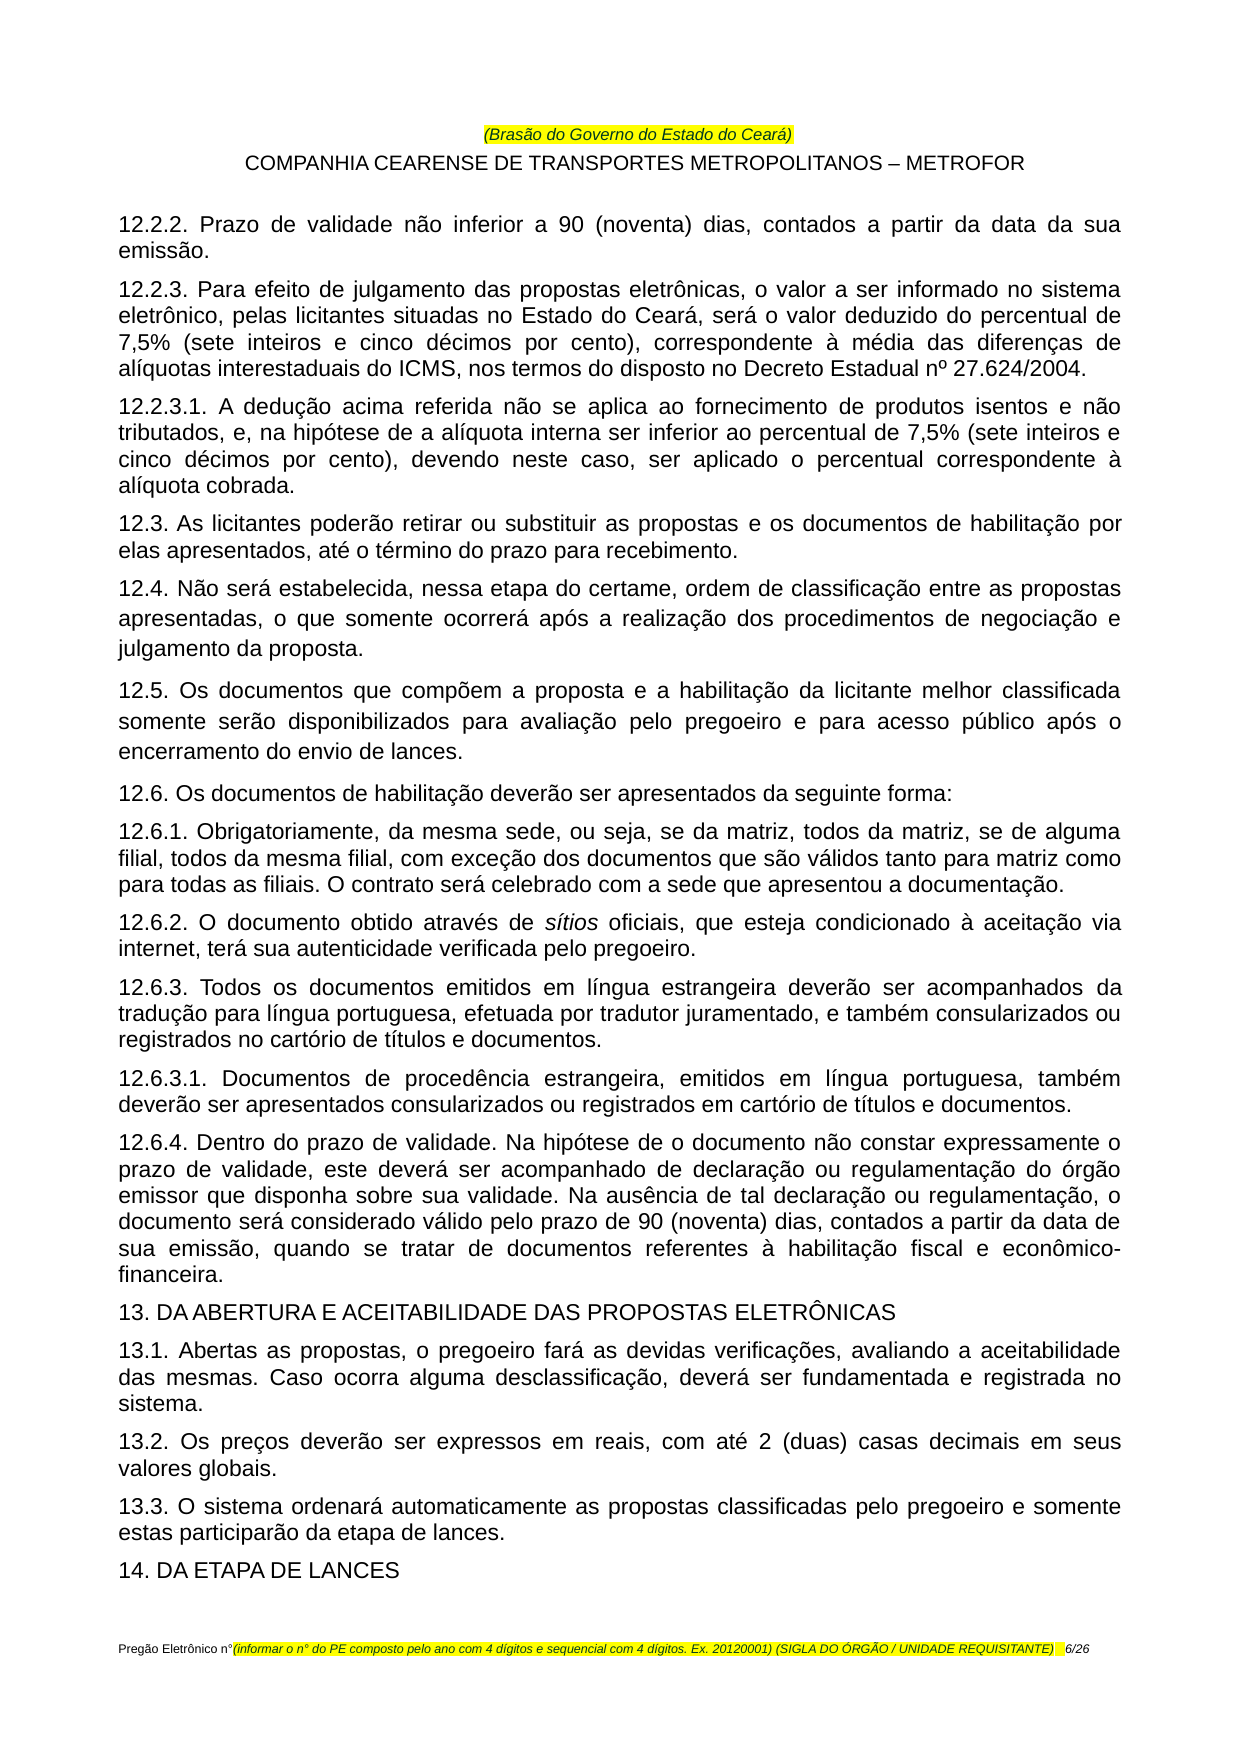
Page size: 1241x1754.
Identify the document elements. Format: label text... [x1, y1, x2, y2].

text 12.2.3. Para efeito de julgamento das propostas eletrônicas, o valor a ser informado no sistema eletrônico, pelas licitantes situadas no Estado do Ceará, será o valor deduzido do percentual de 7,5% (sete inteiros e cinco décimos por cento), correspondente à média das diferenças de alíquotas interestaduais do ICMS, nos termos do disposto no Decreto Estadual nº 27.624/2004. [118, 276, 1122, 381]
text 12.2.2. Prazo de validade não inferior a 90 (noventa) dias, contados a partir da data da sua emissão. [118, 211, 1122, 264]
text 12.6.1. Obrigatoriamente, da mesma sede, ou seja, se da matriz, todos da matriz, se de alguma filial, todos da mesma filial, com exceção dos documentos que são válidos tanto para matriz como para todas as filiais. O contrato será celebrado com a sede que apresentou a documentação. [118, 818, 1122, 897]
text 13.2. Os preços deverão ser expressos em reais, com até 2 (duas) casas decimais em seus valores globais. [118, 1428, 1122, 1481]
text 13.3. O sistema ordenará automaticamente as propostas classificadas pelo pregoeiro e somente estas participarão da etapa de lances. [118, 1493, 1122, 1546]
text 12.2.3.1. A dedução acima referida não se aplica ao fornecimento de produtos isentos e não tributados, e, na hipótese de a alíquota interna ser inferior ao percentual de 7,5% (sete inteiros e cinco décimos por cento), devendo neste caso, ser aplicado o percentual correspondente à alíquota cobrada. [118, 393, 1122, 498]
text 12.6.4. Dentro do prazo de validade. Na hipótese de o documento não constar expressamente o prazo de validade, este deverá ser acompanhado de declaração ou regulamentação do órgão emissor que disponha sobre sua validade. Na ausência de tal declaração ou regulamentação, o documento será considerado válido pelo prazo de 90 (noventa) dias, contados a partir da data de sua emissão, quando se tratar de documentos referentes à habilitação fiscal e econômico-financeira. [118, 1129, 1122, 1287]
text 12.6.2. O documento obtido através de sítios oficiais, que esteja condicionado à aceitação via internet, terá sua autenticidade verificada pelo pregoeiro. [118, 909, 1122, 962]
text 12.3. As licitantes poderão retirar ou substituir as propostas e os documentos de habilitação por elas apresentados, até o término do prazo para recebimento. [118, 510, 1122, 563]
text 12.6. Os documentos de habilitação deverão ser apresentados da seguinte forma: [118, 780, 1122, 806]
text 12.6.3. Todos os documentos emitidos em língua estrangeira deverão ser acompanhados da tradução para língua portuguesa, efetuada por tradutor juramentado, e também consularizados ou registrados no cartório de títulos e documentos. [118, 974, 1122, 1053]
list 12.5. Os documentos que compõem a proposta e a habilitação da licitante melhor classificada somente serão disponibilizados para avaliação pelo pregoeiro e para acesso público após o encerramento do envio de lances. [118, 677, 1122, 764]
list 12.4. Não será estabelecida, nessa etapa do certame, ordem de classificação entre as propostas apresentadas, o que somente ocorrerá após a realização dos procedimentos de negociação e julgamento da proposta. [118, 575, 1122, 662]
text 14. DA ETAPA DE LANCES [118, 1557, 1122, 1584]
text 12.6.3.1. Documentos de procedência estrangeira, emitidos em língua portuguesa, também deverão ser apresentados consularizados ou registrados em cartório de títulos e documentos. [118, 1064, 1122, 1117]
text 13. DA ABERTURA E ACEITABILIDADE DAS PROPOSTAS ELETRÔNICAS [118, 1299, 1122, 1326]
text 13.1. Abertas as propostas, o pregoeiro fará as devidas verificações, avaliando a aceitabilidade das mesmas. Caso ocorra alguma desclassificação, deverá ser fundamentada e registrada no sistema. [118, 1337, 1122, 1416]
